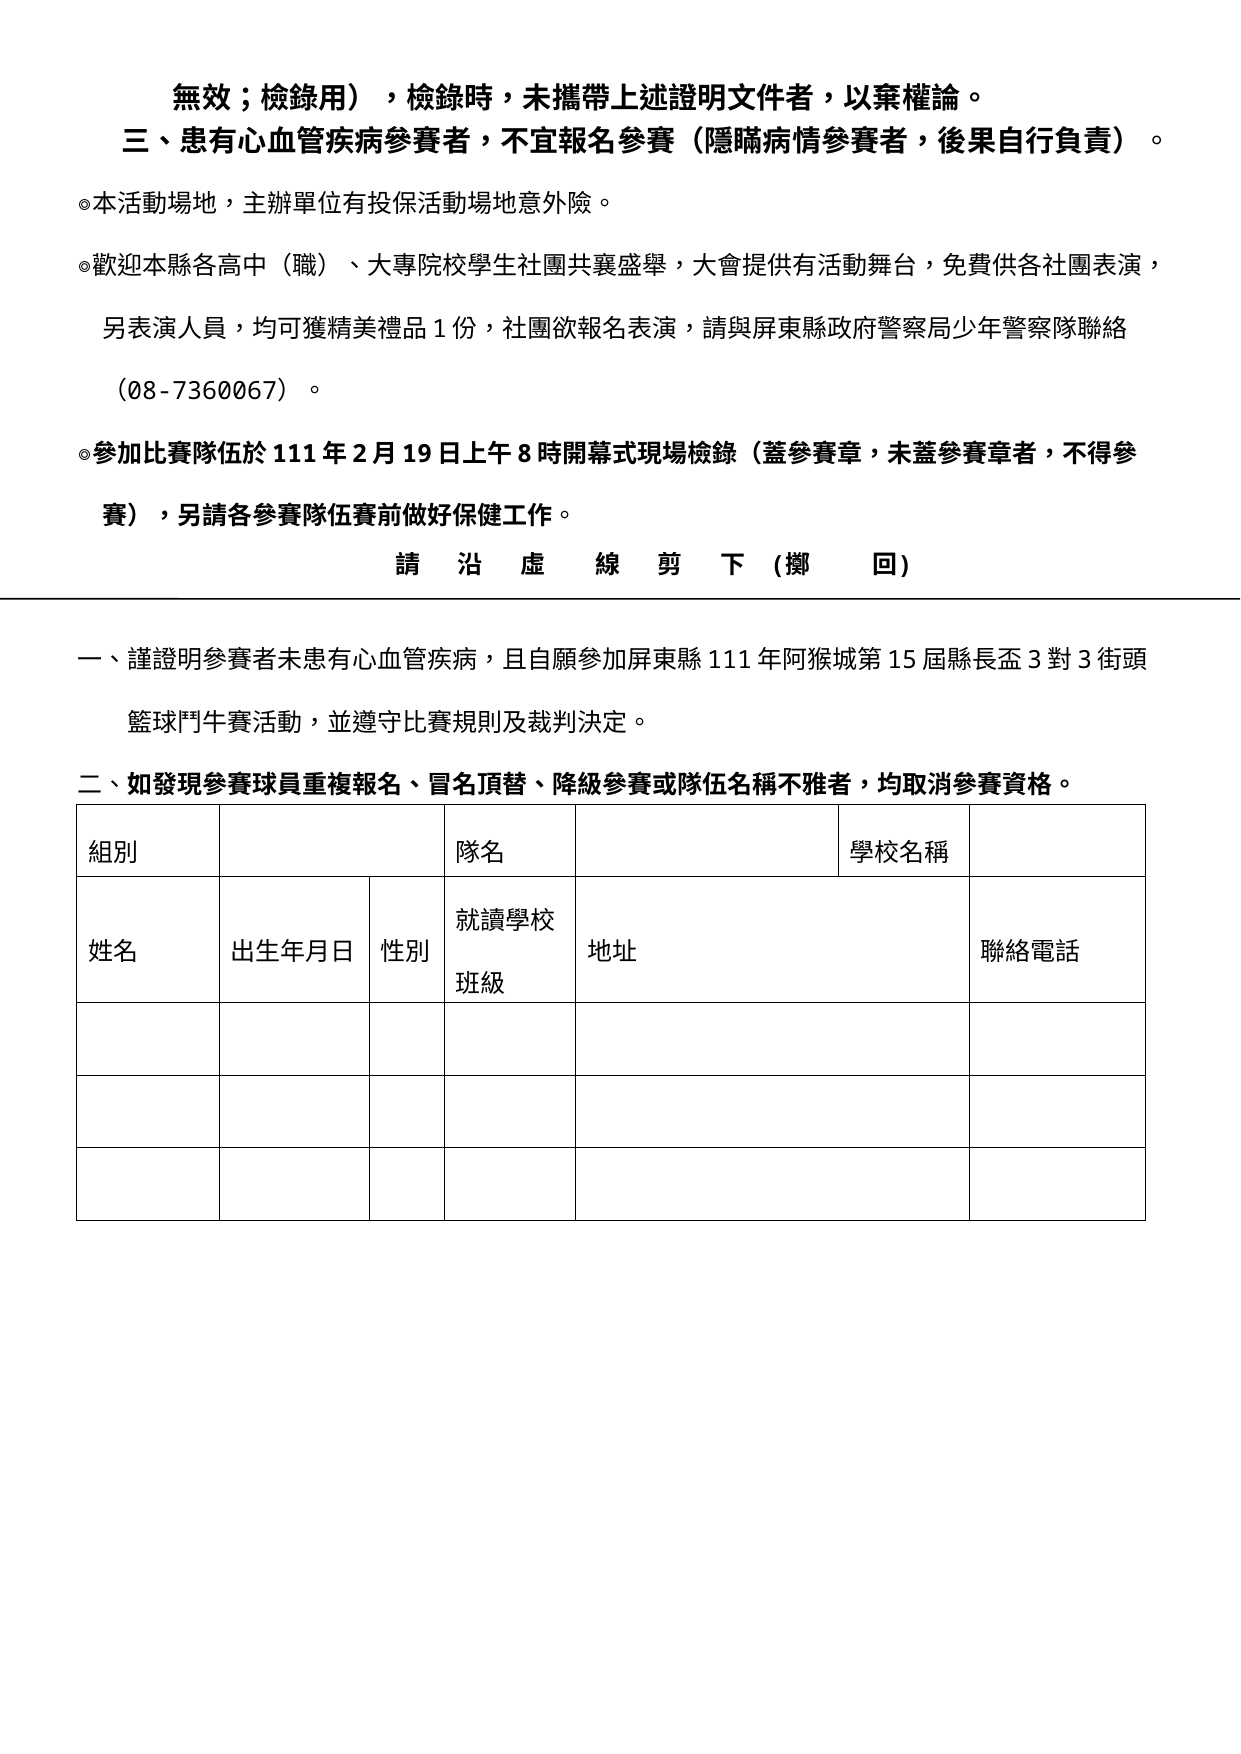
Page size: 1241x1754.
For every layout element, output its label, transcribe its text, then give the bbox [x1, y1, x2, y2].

table_cell [445, 1003, 575, 1074]
table_cell [370, 1076, 444, 1147]
text 請 沿 虛 線 剪 下 (擲 回) [274, 552, 1034, 577]
table_cell [576, 1003, 969, 1074]
table_cell [576, 1076, 969, 1147]
table_cell 聯絡電話 [970, 877, 1145, 1002]
table_cell [77, 1148, 219, 1219]
table_cell [370, 1148, 444, 1219]
table_cell 姓名 [77, 877, 219, 1002]
table_header 學校名稱 [839, 805, 969, 876]
table_cell [576, 1148, 969, 1219]
table_header [970, 805, 1145, 876]
table_header 隊名 [445, 805, 575, 876]
text ◎本活動場地，主辦單位有投保活動場地意外險。 [77, 160, 1169, 222]
table_cell 性別 [370, 877, 444, 1002]
table_cell 出生年月日 [220, 877, 369, 1002]
table_cell [370, 1003, 444, 1074]
text ◎參加比賽隊伍於111年2月19日上午8時開幕式現場檢錄（蓋參賽章，未蓋參賽章者，不得參賽），另請各參賽隊伍賽前做好保健工作。 [77, 410, 1169, 535]
text 三、患有心血管疾病參賽者，不宜報名參賽（隱瞞病情參賽者，後果自行負責）。 [121, 117, 1169, 160]
table_cell [77, 1003, 219, 1074]
table_header 組別 [77, 805, 219, 876]
table_cell [77, 1076, 219, 1147]
text 一、謹證明參賽者未患有心血管疾病，且自願參加屏東縣111年阿猴城第15屆縣長盃3對3街頭籃球鬥牛賽活動，並遵守比賽規則及裁判決定。 [77, 616, 1169, 741]
text ◎歡迎本縣各高中（職）、大專院校學生社團共襄盛舉，大會提供有活動舞台，免費供各社團表演，另表演人員，均可獲精美禮品1份，社團欲報名表演，請與屏東縣政府警察局少年警察隊聯絡（08-7360067）。 [77, 222, 1169, 410]
text 無效；檢錄用），檢錄時，未攜帶上述證明文件者，以棄權論。 [121, 75, 1169, 117]
table_cell [970, 1148, 1145, 1219]
table_cell [220, 1003, 369, 1074]
table_cell 就讀學校 班級 [445, 877, 575, 1002]
table_cell 地址 [576, 877, 969, 1002]
table_cell [220, 1076, 369, 1147]
text 二、如發現參賽球員重複報名、冒名頂替、降級參賽或隊伍名稱不雅者，均取消參賽資格。 [77, 741, 1169, 803]
table_cell [970, 1003, 1145, 1074]
table_cell [445, 1076, 575, 1147]
table_header [576, 805, 838, 876]
table_cell [970, 1076, 1145, 1147]
table_header [220, 805, 444, 876]
table_cell [220, 1148, 369, 1219]
table_cell [445, 1148, 575, 1219]
